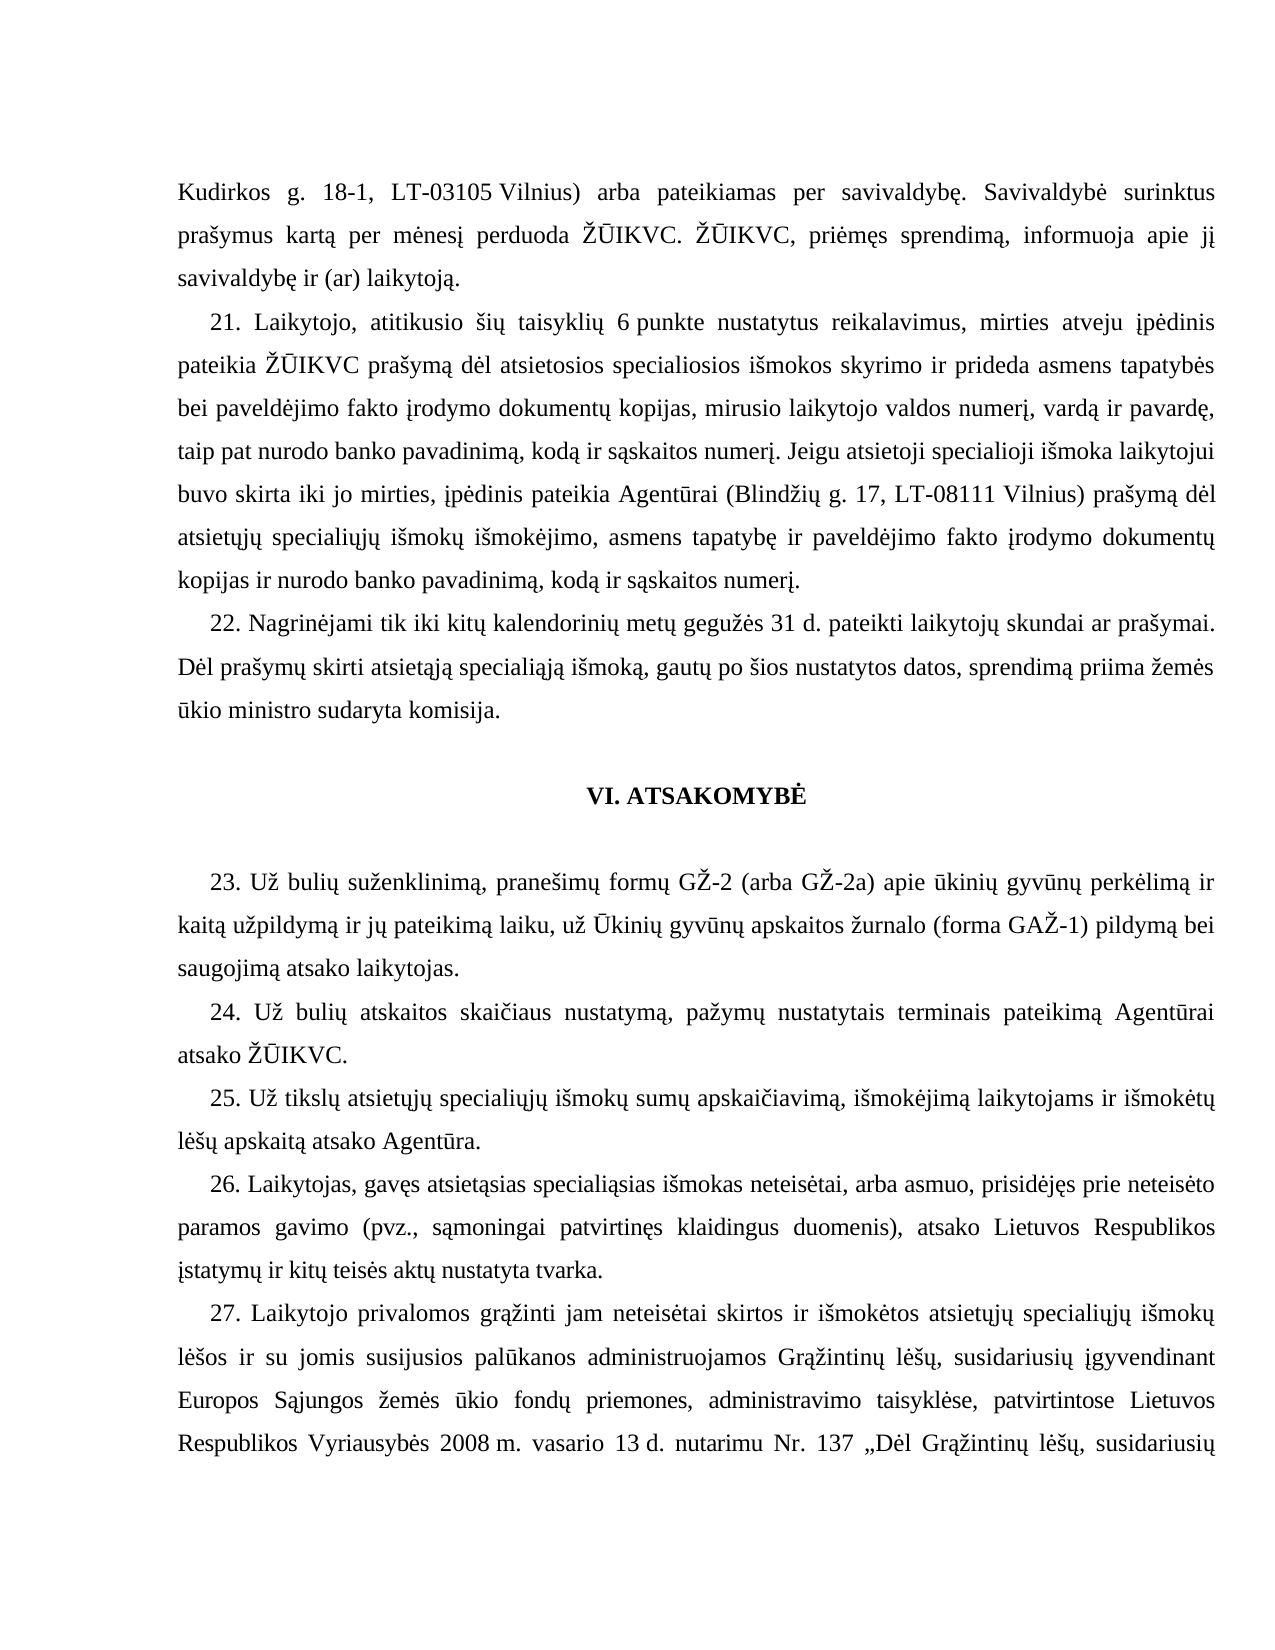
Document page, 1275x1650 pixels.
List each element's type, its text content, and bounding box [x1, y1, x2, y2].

text 22. Nagrinėjami tik iki kitų kalendorinių metų gegužės 31 d. pateikti laikytojų skundai ar prašymai. Dėl prašymų skirti atsietąją specialiąją išmoką, gautų po šios nustatytos datos, sprendimą priima žemės ūkio ministro sudaryta komisija. [177, 608, 1216, 723]
text Kudirkos g. 18-1, LT-03105 Vilnius) arba pateikiamas per savivaldybę. Savivaldybė surinktus prašymus kartą per mėnesį perduoda ŽŪIKVC. ŽŪIKVC, priėmęs sprendimą, informuoja apie jį savivaldybę ir (ar) laikytoją. [177, 177, 1216, 292]
text 25. Už tikslų atsietųjų specialiųjų išmokų sumų apskaičiavimą, išmokėjimą laikytojams ir išmokėtų lėšų apskaitą atsako Agentūra. [177, 1083, 1216, 1155]
text 27. Laikytojo privalomos grąžinti jam neteisėtai skirtos ir išmokėtos atsietųjų specialiųjų išmokų lėšos ir su jomis susijusios palūkanos administruojamos Grąžintinų lėšų, susidariusių įgyvendinant Europos Sąjungos žemės ūkio fondų priemones, administravimo taisyklėse, patvirtintose Lietuvos Respublikos Vyriausybės 2008 m. vasario 13 d. nutarimu Nr. 137 „Dėl Grąžintinų lėšų, susidariusių [177, 1298, 1216, 1457]
text VI. ATSAKOMYBĖ [177, 781, 1216, 810]
text 23. Už bulių suženklinimą, pranešimų formų GŽ-2 (arba GŽ-2a) apie ūkinių gyvūnų perkėlimą ir kaitą užpildymą ir jų pateikimą laiku, už Ūkinių gyvūnų apskaitos žurnalo (forma GAŽ-1) pildymą bei saugojimą atsako laikytojas. [177, 867, 1216, 982]
text 21. Laikytojo, atitikusio šių taisyklių 6 punkte nustatytus reikalavimus, mirties atveju įpėdinis pateikia ŽŪIKVC prašymą dėl atsietosios specialiosios išmokos skyrimo ir prideda asmens tapatybės bei paveldėjimo fakto įrodymo dokumentų kopijas, mirusio laikytojo valdos numerį, vardą ir pavardę, taip pat nurodo banko pavadinimą, kodą ir sąskaitos numerį. Jeigu atsietoji specialioji išmoka laikytojui buvo skirta iki jo mirties, įpėdinis pateikia Agentūrai (Blindžių g. 17, LT-08111 Vilnius) prašymą dėl atsietųjų specialiųjų išmokų išmokėjimo, asmens tapatybę ir paveldėjimo fakto įrodymo dokumentų kopijas ir nurodo banko pavadinimą, kodą ir sąskaitos numerį. [177, 307, 1216, 594]
text 26. Laikytojas, gavęs atsietąsias specialiąsias išmokas neteisėtai, arba asmuo, prisidėjęs prie neteisėto paramos gavimo (pvz., sąmoningai patvirtinęs klaidingus duomenis), atsako Lietuvos Respublikos įstatymų ir kitų teisės aktų nustatyta tvarka. [177, 1169, 1216, 1284]
text 24. Už bulių atskaitos skaičiaus nustatymą, pažymų nustatytais terminais pateikimą Agentūrai atsako ŽŪIKVC. [177, 997, 1216, 1068]
